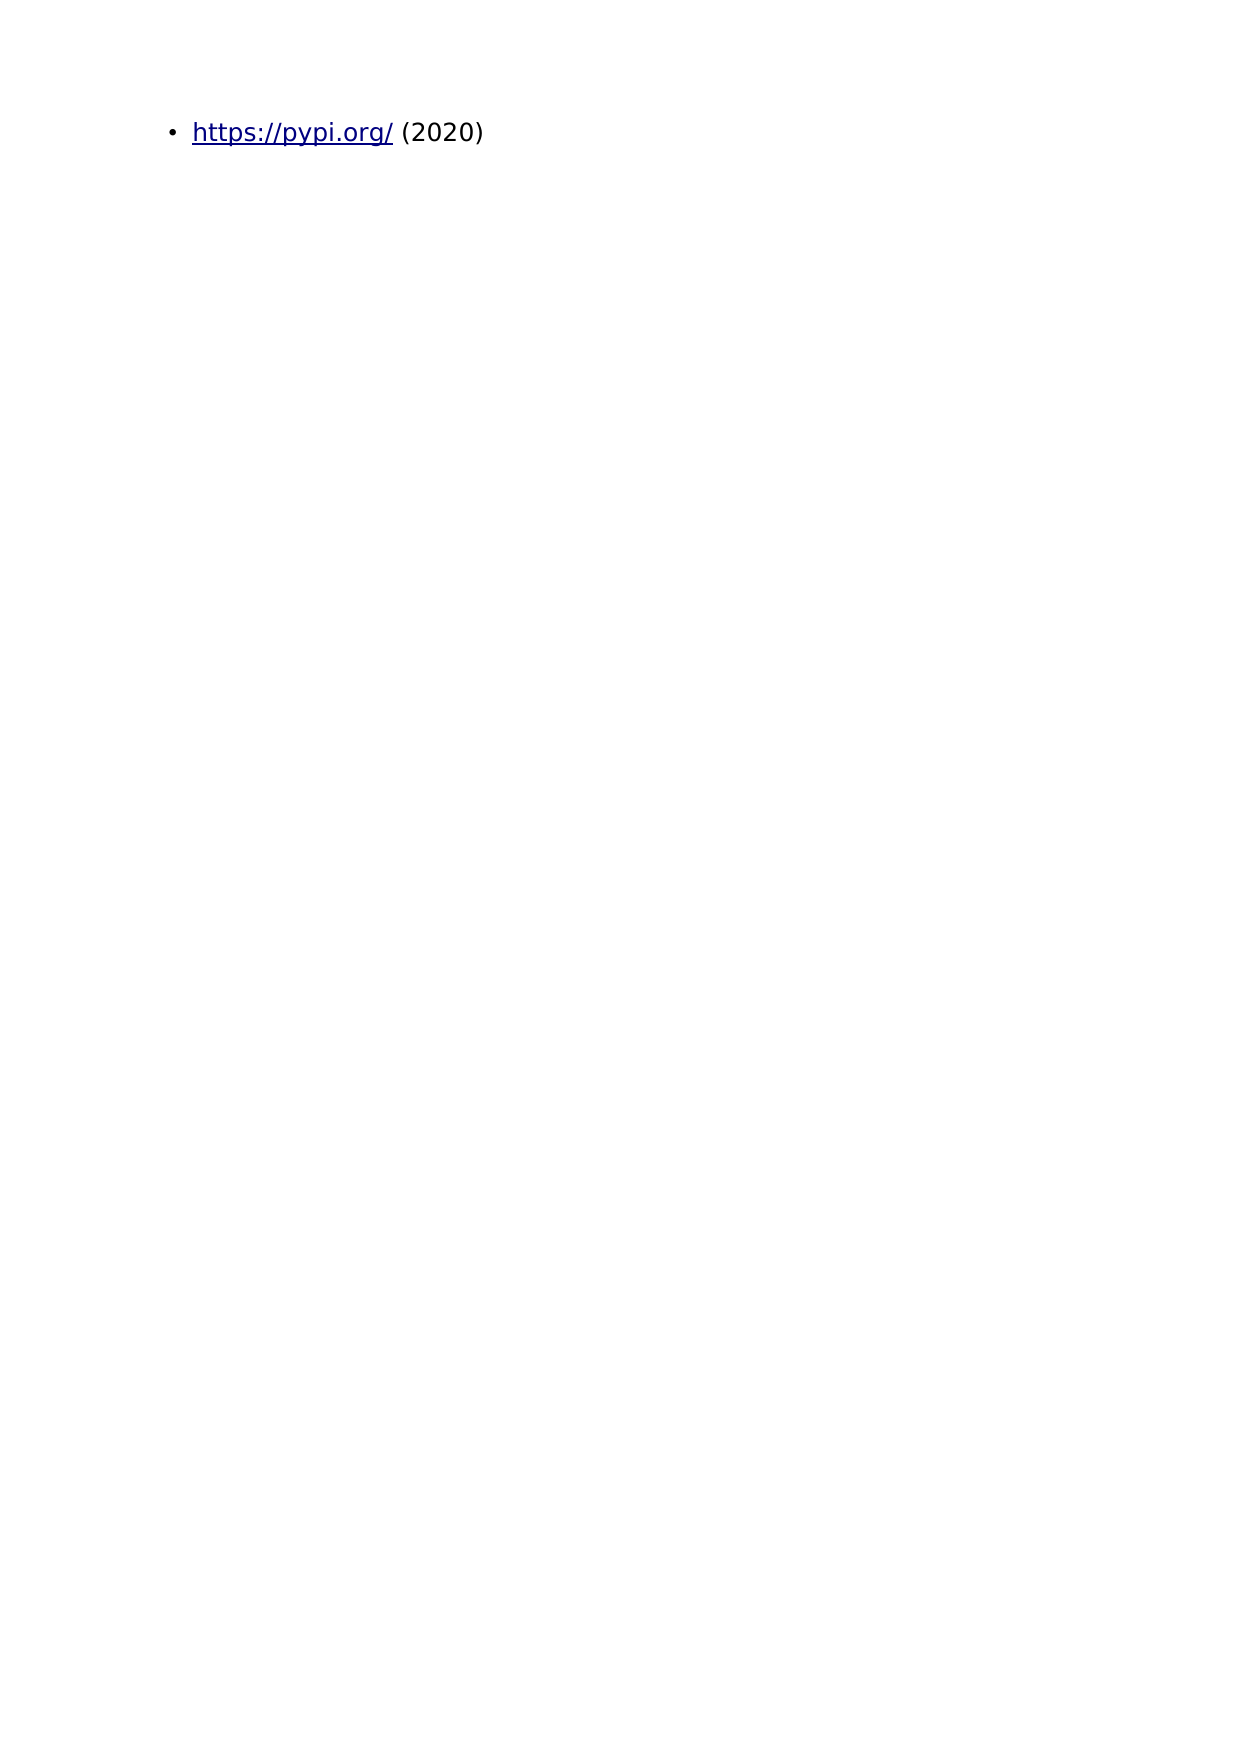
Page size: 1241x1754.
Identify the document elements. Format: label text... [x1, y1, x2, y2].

list https://pypi.org/ (2020) [177, 118, 1122, 147]
